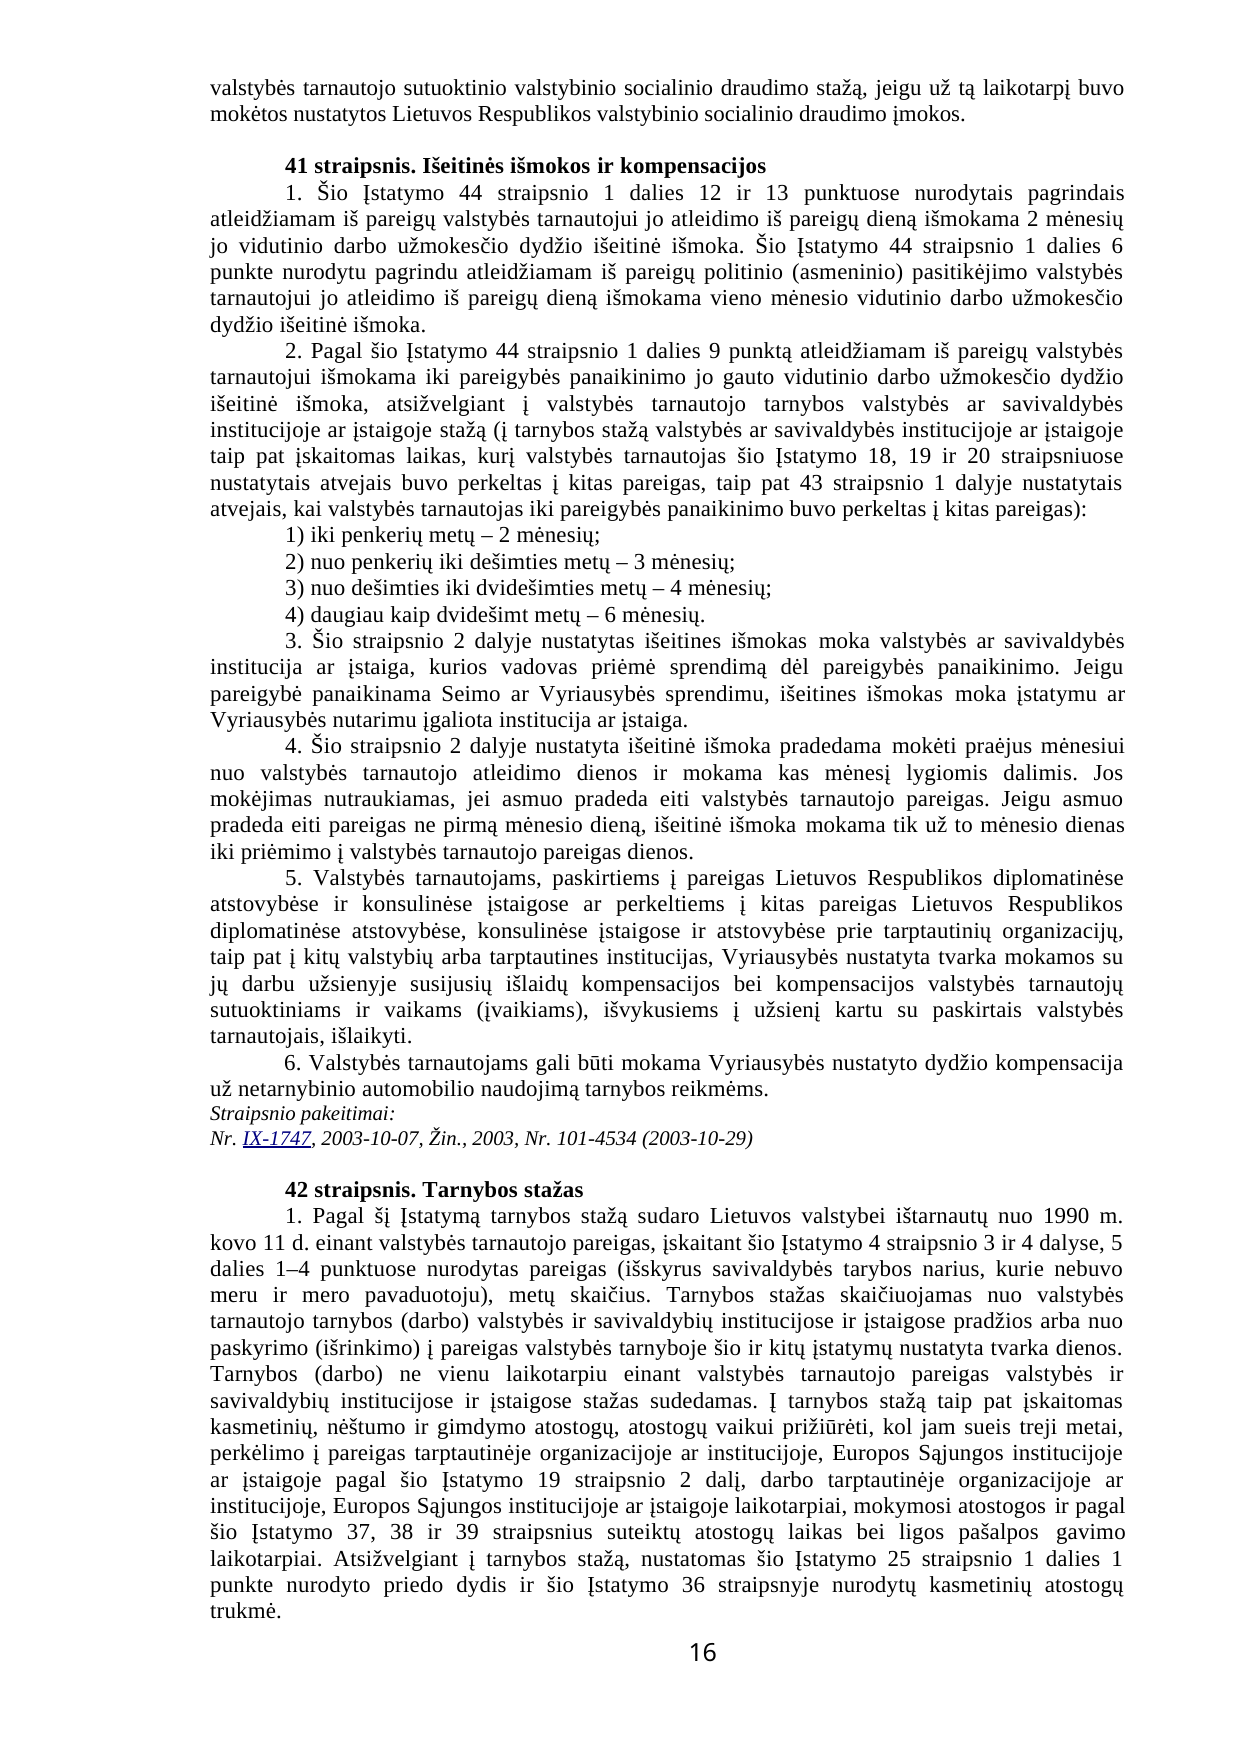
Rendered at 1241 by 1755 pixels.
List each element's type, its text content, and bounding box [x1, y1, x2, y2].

text 2) nuo penkerių iki dešimties metų – 3 mėnesių; [210, 548, 1126, 574]
text 42 straipsnis. Tarnybos stažas [210, 1176, 1126, 1202]
text 6. Valstybės tarnautojams gali būti mokama Vyriausybės nustatyto dydžio kompensacija už netarnybinio automobilio naudojimą tarnybos reikmėms. [210, 1049, 1126, 1101]
text 2. Pagal šio Įstatymo 44 straipsnio 1 dalies 9 punktą atleidžiamam iš pareigų valstybės tarnautojui išmokama iki pareigybės panaikinimo jo gauto vidutinio darbo užmokesčio dydžio išeitinė išmoka, atsižvelgiant į valstybės tarnautojo tarnybos valstybės ar savivaldybės institucijoje ar įstaigoje stažą (į tarnybos stažą valstybės ar savivaldybės institucijoje ar įstaigoje taip pat įskaitomas laikas, kurį valstybės tarnautojas šio Įstatymo 18, 19 ir 20 straipsniuose nustatytais atvejais buvo perkeltas į kitas pareigas, taip pat 43 straipsnio 1 dalyje nustatytais atvejais, kai valstybės tarnautojas iki pareigybės panaikinimo buvo perkeltas į kitas pareigas): [210, 337, 1126, 522]
text 1. Šio Įstatymo 44 straipsnio 1 dalies 12 ir 13 punktuose nurodytais pagrindais atleidžiamam iš pareigų valstybės tarnautojui jo atleidimo iš pareigų dieną išmokama 2 mėnesių jo vidutinio darbo užmokesčio dydžio išeitinė išmoka. Šio Įstatymo 44 straipsnio 1 dalies 6 punkte nurodytu pagrindu atleidžiamam iš pareigų politinio (asmeninio) pasitikėjimo valstybės tarnautojui jo atleidimo iš pareigų dieną išmokama vieno mėnesio vidutinio darbo užmokesčio dydžio išeitinė išmoka. [210, 179, 1126, 337]
text Straipsnio pakeitimai: [210, 1101, 1126, 1125]
text Nr. IX-1747, 2003-10-07, Žin., 2003, Nr. 101-4534 (2003-10-29) [210, 1125, 1120, 1149]
text 3) nuo dešimties iki dvidešimties metų – 4 mėnesių; [210, 574, 1126, 601]
text 5. Valstybės tarnautojams, paskirtiems į pareigas Lietuvos Respublikos diplomatinėse atstovybėse ir konsulinėse įstaigose ar perkeltiems į kitas pareigas Lietuvos Respublikos diplomatinėse atstovybėse, konsulinėse įstaigose ir atstovybėse prie tarptautinių organizacijų, taip pat į kitų valstybių arba tarptautines institucijas, Vyriausybės nustatyta tvarka mokamos su jų darbu užsienyje susijusių išlaidų kompensacijos bei kompensacijos valstybės tarnautojų sutuoktiniams ir vaikams (įvaikiams), išvykusiems į užsienį kartu su paskirtais valstybės tarnautojais, išlaikyti. [210, 864, 1126, 1049]
text 1) iki penkerių metų – 2 mėnesių; [210, 522, 1126, 548]
text valstybės tarnautojo sutuoktinio valstybinio socialinio draudimo stažą, jeigu už tą laikotarpį buvo mokėtos nustatytos Lietuvos Respublikos valstybinio socialinio draudimo įmokos. [210, 73, 1126, 126]
text 1. Pagal šį Įstatymą tarnybos stažą sudaro Lietuvos valstybei ištarnautų nuo 1990 m. kovo 11 d. einant valstybės tarnautojo pareigas, įskaitant šio Įstatymo 4 straipsnio 3 ir 4 dalyse, 5 dalies 1–4 punktuose nurodytas pareigas (išskyrus savivaldybės tarybos narius, kurie nebuvo meru ir mero pavaduotoju), metų skaičius. Tarnybos stažas skaičiuojamas nuo valstybės tarnautojo tarnybos (darbo) valstybės ir savivaldybių institucijose ir įstaigose pradžios arba nuo paskyrimo (išrinkimo) į pareigas valstybės tarnyboje šio ir kitų įstatymų nustatyta tvarka dienos. Tarnybos (darbo) ne vienu laikotarpiu einant valstybės tarnautojo pareigas valstybės ir savivaldybių institucijose ir įstaigose stažas sudedamas. Į tarnybos stažą taip pat įskaitomas kasmetinių, nėštumo ir gimdymo atostogų, atostogų vaikui prižiūrėti, kol jam sueis treji metai, perkėlimo į pareigas tarptautinėje organizacijoje ar institucijoje, Europos Sąjungos institucijoje ar įstaigoje pagal šio Įstatymo 19 straipsnio 2 dalį, darbo tarptautinėje organizacijoje ar institucijoje, Europos Sąjungos institucijoje ar įstaigoje laikotarpiai, mokymosi atostogos ir pagal šio Įstatymo 37, 38 ir 39 straipsnius suteiktų atostogų laikas bei ligos pašalpos gavimo laikotarpiai. Atsižvelgiant į tarnybos stažą, nustatomas šio Įstatymo 25 straipsnio 1 dalies 1 punkte nurodyto priedo dydis ir šio Įstatymo 36 straipsnyje nurodytų kasmetinių atostogų trukmė. [210, 1202, 1126, 1624]
text 4) daugiau kaip dvidešimt metų – 6 mėnesių. [210, 601, 1126, 627]
text 3. Šio straipsnio 2 dalyje nustatytas išeitines išmokas moka valstybės ar savivaldybės institucija ar įstaiga, kurios vadovas priėmė sprendimą dėl pareigybės panaikinimo. Jeigu pareigybė panaikinama Seimo ar Vyriausybės sprendimu, išeitines išmokas moka įstatymu ar Vyriausybės nutarimu įgaliota institucija ar įstaiga. [210, 627, 1126, 732]
text 41 straipsnis. Išeitinės išmokos ir kompensacijos [210, 153, 1126, 179]
text 4. Šio straipsnio 2 dalyje nustatyta išeitinė išmoka pradedama mokėti praėjus mėnesiui nuo valstybės tarnautojo atleidimo dienos ir mokama kas mėnesį lygiomis dalimis. Jos mokėjimas nutraukiamas, jei asmuo pradeda eiti valstybės tarnautojo pareigas. Jeigu asmuo pradeda eiti pareigas ne pirmą mėnesio dieną, išeitinė išmoka mokama tik už to mėnesio dienas iki priėmimo į valstybės tarnautojo pareigas dienos. [210, 732, 1126, 864]
